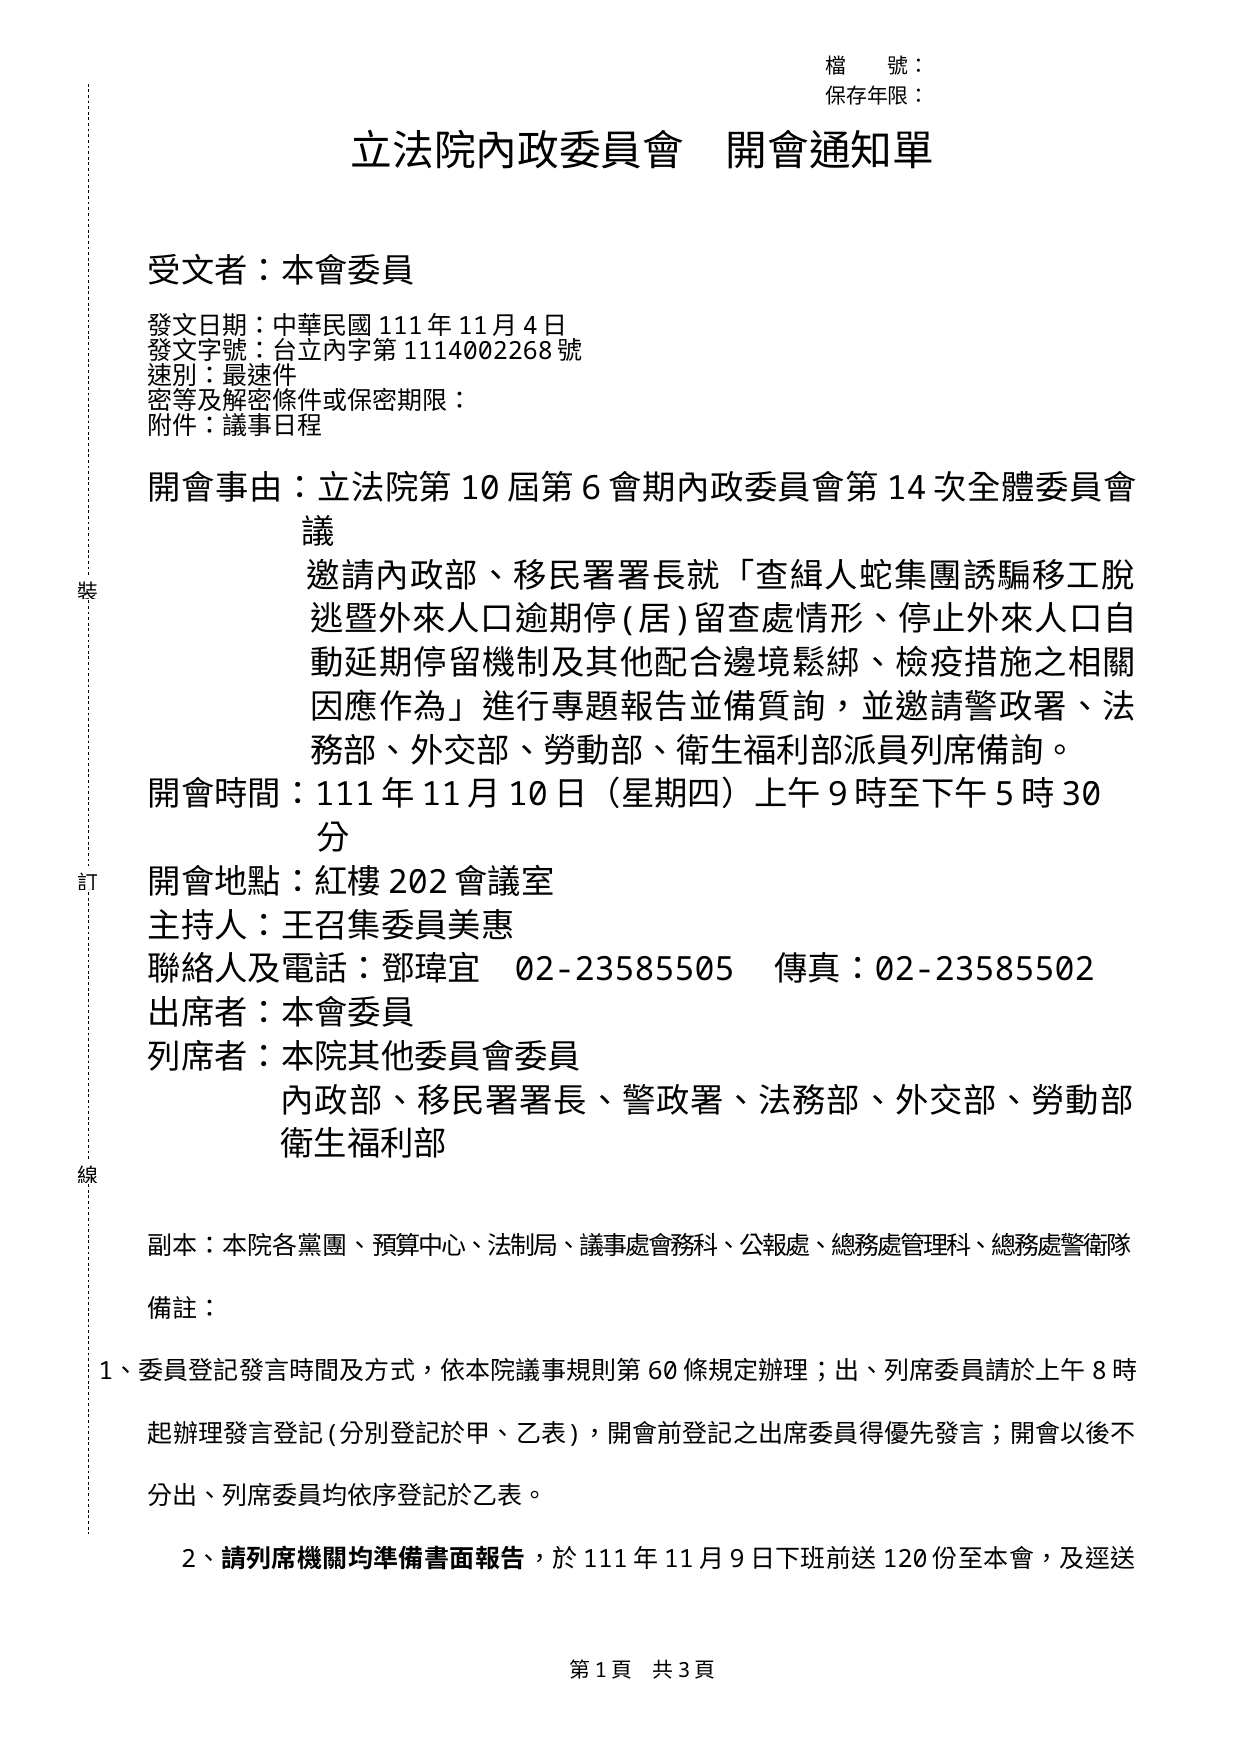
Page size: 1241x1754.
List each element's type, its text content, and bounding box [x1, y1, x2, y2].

text 備註： [148, 1264, 1137, 1327]
text 開會事由：立法院第10屆第6會期內政委員會第14次全體委員會議 [148, 464, 1137, 552]
list 請列席機關均準備書面報告，於111年11月9日下班前送120份至本會，及逕送 [181, 1514, 1137, 1577]
text 內政部、移民署署長、警政署、法務部、外交部、勞動部、衛生福利部 [280, 1077, 1137, 1164]
text 附件：議事日程 [148, 414, 1137, 439]
list 委員登記發言時間及方式，依本院議事規則第60條規定辦理；出、列席委員請於上午8時起辦理發言登記(分別登記於甲、乙表)，開會前登記之出席委員得優先發言；開會以後不分出、列席委員均依序登記於乙表。 [98, 1327, 1137, 1514]
text 主持人：王召集委員美惠 [148, 902, 1137, 946]
text 開會地點：紅樓202會議室 [148, 858, 1137, 902]
text 聯絡人及電話：鄧瑋宜 02-23585505 傳真：02-23585502 [148, 946, 1137, 989]
text 保存年限： [825, 79, 1070, 109]
text 檔 號： [825, 49, 1070, 79]
text 密等及解密條件或保密期限： [148, 389, 1137, 414]
text 列席者：本院其他委員會委員 [148, 1033, 1137, 1077]
text 出席者：本會委員 [148, 989, 1137, 1033]
text 發文字號：台立內字第1114002268號 [148, 339, 1137, 364]
text 受文者：本會委員 [148, 252, 1137, 289]
text 副本：本院各黨團、預算中心、法制局、議事處會務科、公報處、總務處管理科、總務處警衛隊 [148, 1202, 1137, 1264]
text 邀請內政部、移民署署長就「查緝人蛇集團誘騙移工脫逃暨外來人口逾期停(居)留查處情形、停止外來人口自動延期停留機制及其他配合邊境鬆綁、檢疫措施之相關因應作為」進行專題報告並備質詢，並邀請警政署、法務部、外交部、勞動部、衛生福利部派員列席備詢。 [306, 552, 1137, 771]
title [810, 42, 1085, 128]
text 速別：最速件 [148, 364, 1137, 389]
title 立法院內政委員會 開會通知單 [148, 135, 1137, 210]
text 發文日期：中華民國111年11月4日 [148, 314, 1137, 339]
text 開會時間：111年11月10日（星期四）上午9時至下午5時30分 [148, 771, 1137, 858]
